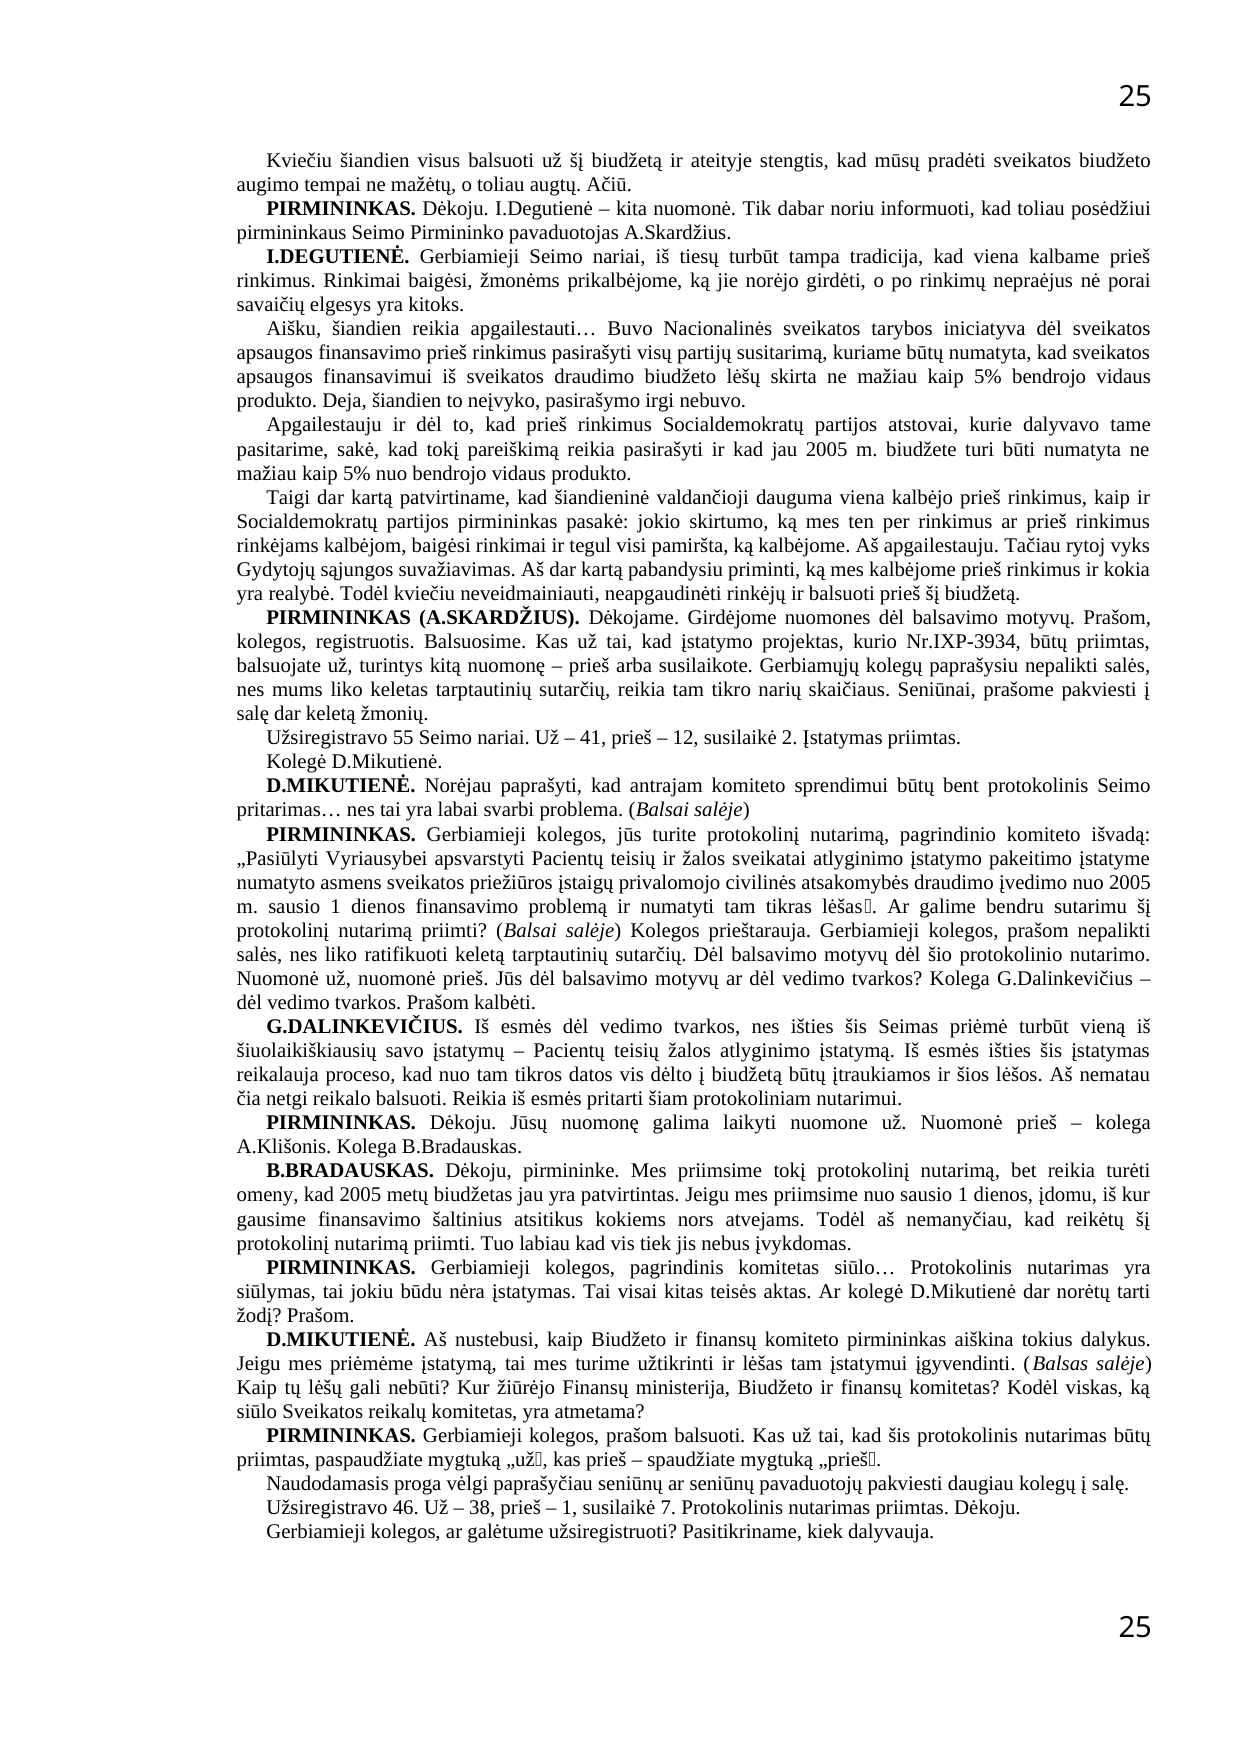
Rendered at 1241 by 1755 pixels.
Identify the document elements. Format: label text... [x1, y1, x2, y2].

text PIRMININKAS (A.SKARDŽIUS). Dėkojame. Girdėjome nuomones dėl balsavimo motyvų. Prašom, kolegos, registruotis. Balsuosime. Kas už tai, kad įstatymo projektas, kurio Nr.IXP-3934, būtų priimtas, balsuojate už, turintys kitą nuomonę – prieš arba susilaikote. Gerbiamųjų kolegų paprašysiu nepalikti salės, nes mums liko keletas tarptautinių sutarčių, reikia tam tikro narių skaičiaus. Seniūnai, prašome pakviesti į salę dar keletą žmonių. [236, 605, 1152, 725]
text G.DALINKEVIČIUS. Iš esmės dėl vedimo tvarkos, nes išties šis Seimas priėmė turbūt vieną iš šiuolaikiškiausių savo įstatymų – Pacientų teisių žalos atlyginimo įstatymą. Iš esmės išties šis įstatymas reikalauja proceso, kad nuo tam tikros datos vis dėlto į biudžetą būtų įtraukiamos ir šios lėšos. Aš nematau čia netgi reikalo balsuoti. Reikia iš esmės pritarti šiam protokoliniam nutarimui. [236, 1014, 1152, 1110]
text PIRMININKAS. Gerbiamieji kolegos, pagrindinis komitetas siūlo… Protokolinis nutarimas yra siūlymas, tai jokiu būdu nėra įstatymas. Tai visai kitas teisės aktas. Ar kolegė D.Mikutienė dar norėtų tarti žodį? Prašom. [236, 1254, 1152, 1327]
text D.MIKUTIENĖ. Aš nustebusi, kaip Biudžeto ir finansų komiteto pirmininkas aiškina tokius dalykus. Jeigu mes priėmėme įstatymą, tai mes turime užtikrinti ir lėšas tam įstatymui įgyvendinti. (Balsas salėje) Kaip tų lėšų gali nebūti? Kur žiūrėjo Finansų ministerija, Biudžeto ir finansų komitetas? Kodėl viskas, ką siūlo Sveikatos reikalų komitetas, yra atmetama? [236, 1327, 1152, 1423]
text PIRMININKAS. Dėkoju. I.Degutienė – kita nuomonė. Tik dabar noriu informuoti, kad toliau posėdžiui pirmininkaus Seimo Pirmininko pavaduotojas A.Skardžius. [236, 196, 1152, 244]
text Užsiregistravo 55 Seimo nariai. Už – 41, prieš – 12, susilaikė 2. Įstatymas priimtas. [236, 725, 1152, 749]
text PIRMININKAS. Dėkoju. Jūsų nuomonę galima laikyti nuomone už. Nuomonė prieš – kolega A.Klišonis. Kolega B.Bradauskas. [236, 1110, 1152, 1158]
text PIRMININKAS. Gerbiamieji kolegos, prašom balsuoti. Kas už tai, kad šis protokolinis nutarimas būtų priimtas, paspaudžiate mygtuką „už, kas prieš – spaudžiate mygtuką „prieš. [236, 1423, 1152, 1471]
text Kolegė D.Mikutienė. [236, 749, 1152, 773]
text Užsiregistravo 46. Už – 38, prieš – 1, susilaikė 7. Protokolinis nutarimas priimtas. Dėkoju. [236, 1495, 1152, 1519]
text Gerbiamieji kolegos, ar galėtume užsiregistruoti? Pasitikriname, kiek dalyvauja. [236, 1519, 1152, 1543]
text Naudodamasis proga vėlgi paprašyčiau seniūnų ar seniūnų pavaduotojų pakviesti daugiau kolegų į salę. [236, 1471, 1152, 1495]
text Aišku, šiandien reikia apgailestauti… Buvo Nacionalinės sveikatos tarybos iniciatyva dėl sveikatos apsaugos finansavimo prieš rinkimus pasirašyti visų partijų susitarimą, kuriame būtų numatyta, kad sveikatos apsaugos finansavimui iš sveikatos draudimo biudžeto lėšų skirta ne mažiau kaip 5% bendrojo vidaus produkto. Deja, šiandien to neįvyko, pasirašymo irgi nebuvo. [236, 316, 1152, 412]
text Apgailestauju ir dėl to, kad prieš rinkimus Socialdemokratų partijos atstovai, kurie dalyvavo tame pasitarime, sakė, kad tokį pareiškimą reikia pasirašyti ir kad jau 2005 m. biudžete turi būti numatyta ne mažiau kaip 5% nuo bendrojo vidaus produkto. [236, 412, 1152, 484]
text I.DEGUTIENĖ. Gerbiamieji Seimo nariai, iš tiesų turbūt tampa tradicija, kad viena kalbame prieš rinkimus. Rinkimai baigėsi, žmonėms prikalbėjome, ką jie norėjo girdėti, o po rinkimų nepraėjus nė porai savaičių elgesys yra kitoks. [236, 244, 1152, 316]
text D.MIKUTIENĖ. Norėjau paprašyti, kad antrajam komiteto sprendimui būtų bent protokolinis Seimo pritarimas… nes tai yra labai svarbi problema. (Balsai salėje) [236, 773, 1152, 821]
text Kviečiu šiandien visus balsuoti už šį biudžetą ir ateityje stengtis, kad mūsų pradėti sveikatos biudžeto augimo tempai ne mažėtų, o toliau augtų. Ačiū. [236, 148, 1152, 196]
text B.BRADAUSKAS. Dėkoju, pirmininke. Mes priimsime tokį protokolinį nutarimą, bet reikia turėti omeny, kad 2005 metų biudžetas jau yra patvirtintas. Jeigu mes priimsime nuo sausio 1 dienos, įdomu, iš kur gausime finansavimo šaltinius atsitikus kokiems nors atvejams. Todėl aš nemanyčiau, kad reikėtų šį protokolinį nutarimą priimti. Tuo labiau kad vis tiek jis nebus įvykdomas. [236, 1158, 1152, 1254]
text Taigi dar kartą patvirtiname, kad šiandieninė valdančioji dauguma viena kalbėjo prieš rinkimus, kaip ir Socialdemokratų partijos pirmininkas pasakė: jokio skirtumo, ką mes ten per rinkimus ar prieš rinkimus rinkėjams kalbėjom, baigėsi rinkimai ir tegul visi pamiršta, ką kalbėjome. Aš apgailestauju. Tačiau rytoj vyks Gydytojų sąjungos suvažiavimas. Aš dar kartą pabandysiu priminti, ką mes kalbėjome prieš rinkimus ir kokia yra realybė. Todėl kviečiu neveidmainiauti, neapgaudinėti rinkėjų ir balsuoti prieš šį biudžetą. [236, 484, 1152, 605]
text PIRMININKAS. Gerbiamieji kolegos, jūs turite protokolinį nutarimą, pagrindinio komiteto išvadą: „Pasiūlyti Vyriausybei apsvarstyti Pacientų teisių ir žalos sveikatai atlyginimo įstatymo pakeitimo įstatyme numatyto asmens sveikatos priežiūros įstaigų privalomojo civilinės atsakomybės draudimo įvedimo nuo 2005 m. sausio 1 dienos finansavimo problemą ir numatyti tam tikras lėšas. Ar galime bendru sutarimu šį protokolinį nutarimą priimti? (Balsai salėje) Kolegos prieštarauja. Gerbiamieji kolegos, prašom nepalikti salės, nes liko ratifikuoti keletą tarptautinių sutarčių. Dėl balsavimo motyvų dėl šio protokolinio nutarimo. Nuomonė už, nuomonė prieš. Jūs dėl balsavimo motyvų ar dėl vedimo tvarkos? Kolega G.Dalinkevičius – dėl vedimo tvarkos. Prašom kalbėti. [236, 821, 1152, 1014]
